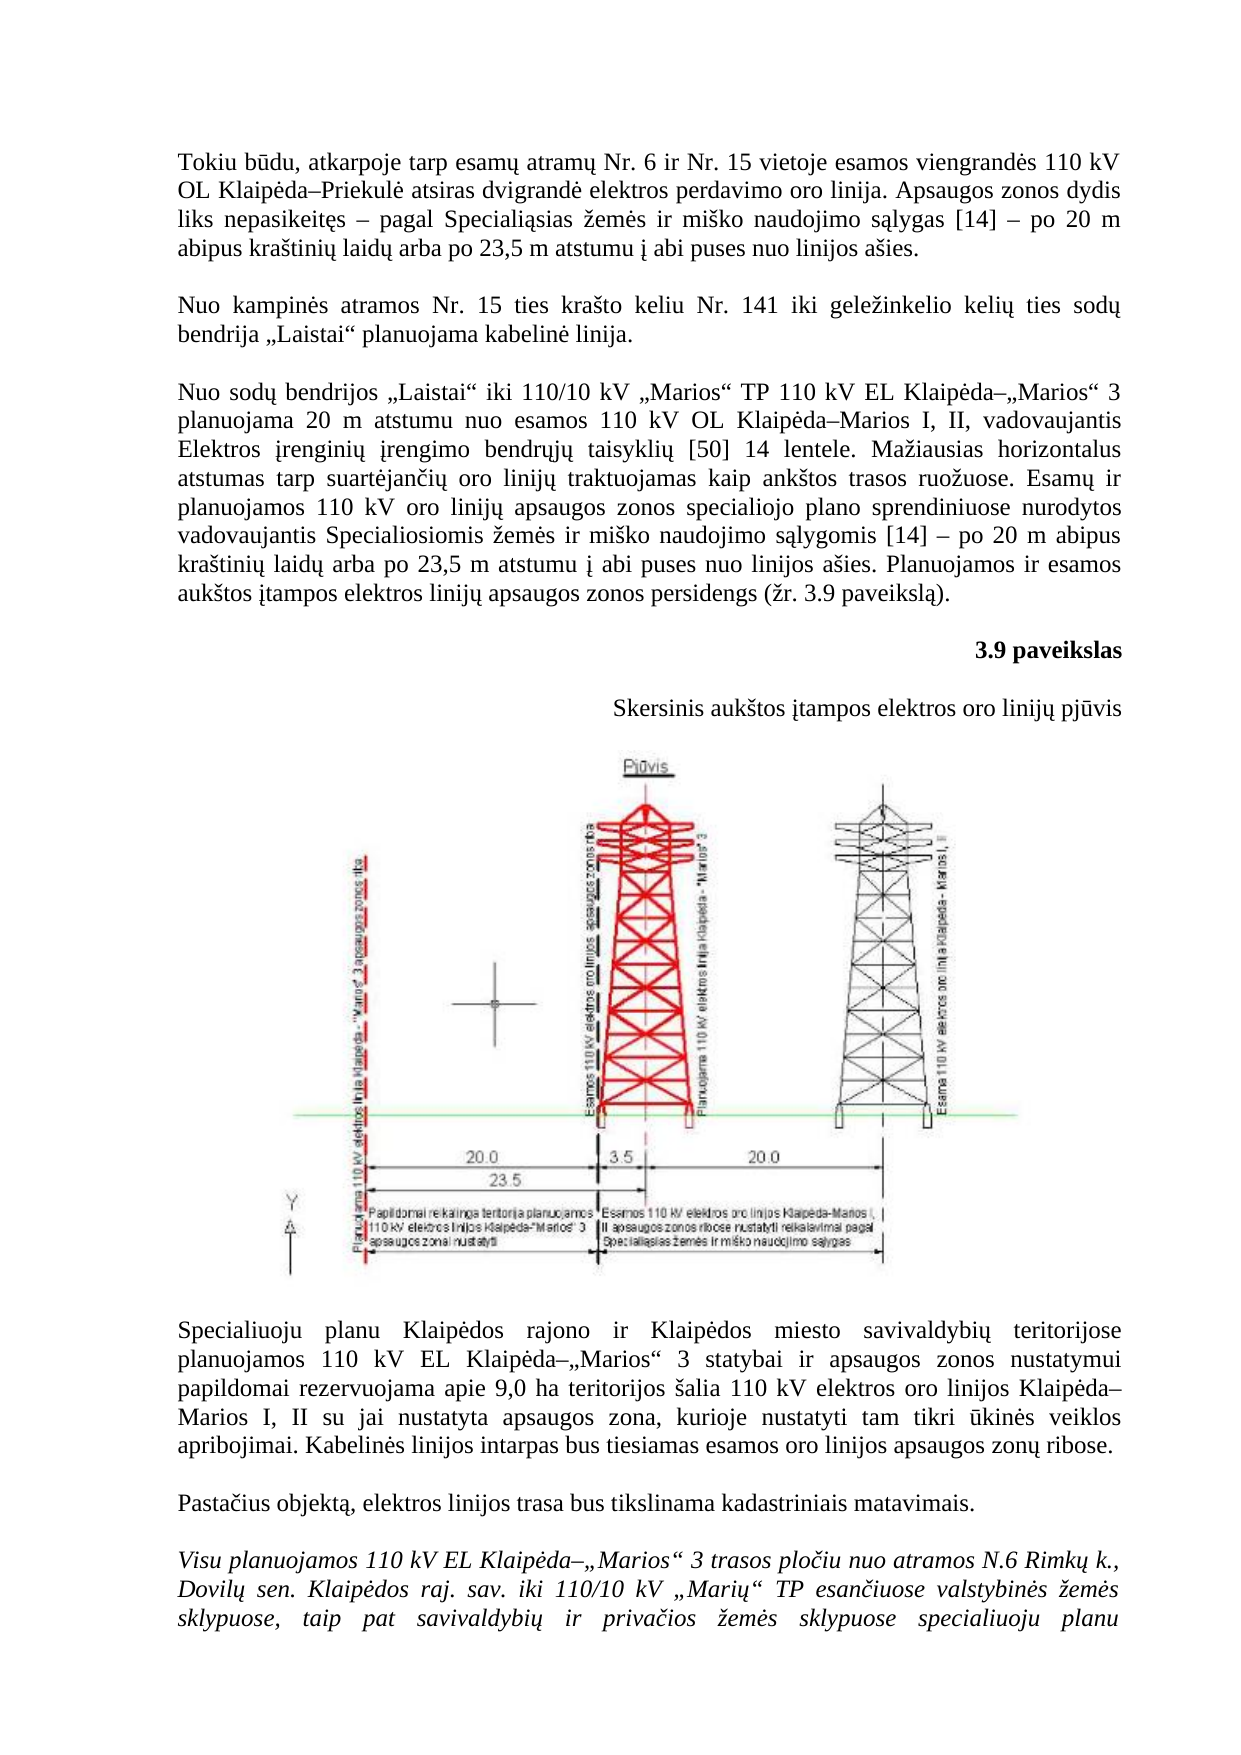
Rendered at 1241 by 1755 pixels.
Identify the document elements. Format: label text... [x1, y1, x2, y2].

text Specialiuoju planu Klaipėdos rajono ir Klaipėdos miesto savivaldybių teritorijose planuojamos 110 kV EL Klaipėda–„Marios“ 3 statybai ir apsaugos zonos nustatymui papildomai rezervuojama apie 9,0 ha teritorijos šalia 110 kV elektros oro linijos Klaipėda–Marios I, II su jai nustatyta apsaugos zona, kurioje nustatyti tam tikri ūkinės veiklos apribojimai. Kabelinės linijos intarpas bus tiesiamas esamos oro linijos apsaugos zonų ribose. [177, 1315, 1122, 1459]
text Visu planuojamos 110 kV EL Klaipėda–„Marios“ 3 trasos pločiu nuo atramos N.6 Rimkų k., Dovilų sen. Klaipėdos raj. sav. iki 110/10 kV „Marių“ TP esančiuose valstybinės žemės sklypuose, taip pat savivaldybių ir privačios žemės sklypuose specialiuoju planu [177, 1545, 1122, 1632]
text Nuo kampinės atramos Nr. 15 ties krašto keliu Nr. 141 iki geležinkelio kelių ties sodų bendrija „Laistai“ planuojama kabelinė linija. [177, 291, 1122, 348]
text Tokiu būdu, atkarpoje tarp esamų atramų Nr. 6 ir Nr. 15 vietoje esamos viengrandės 110 kV OL Klaipėda–Priekulė atsiras dvigrandė elektros perdavimo oro linija. Apsaugos zonos dydis liks nepasikeitęs – pagal Specialiąsias žemės ir miško naudojimo sąlygas [14] – po 20 m abipus kraštinių laidų arba po 23,5 m atstumu į abi puses nuo linijos ašies. [177, 147, 1122, 262]
text Nuo sodų bendrijos „Laistai“ iki 110/10 kV „Marios“ TP 110 kV EL Klaipėda–„Marios“ 3 planuojama 20 m atstumu nuo esamos 110 kV OL Klaipėda–Marios I, II, vadovaujantis Elektros įrenginių įrengimo bendrųjų taisyklių [50] 14 lentele. Mažiausias horizontalus atstumas tarp suartėjančių oro linijų traktuojamas kaip ankštos trasos ruožuose. Esamų ir planuojamos 110 kV oro linijų apsaugos zonos specialiojo plano sprendiniuose nurodytos vadovaujantis Specialiosiomis žemės ir miško naudojimo sąlygomis [14] – po 20 m abipus kraštinių laidų arba po 23,5 m atstumu į abi puses nuo linijos ašies. Planuojamos ir esamos aukštos įtampos elektros linijų apsaugos zonos persidengs (žr. 3.9 paveikslą). [177, 377, 1122, 607]
text Pastačius objektą, elektros linijos trasa bus tikslinama kadastriniais matavimais. [177, 1488, 1122, 1517]
text 3.9 paveikslas [177, 636, 1122, 664]
text Skersinis aukštos įtampos elektros oro linijų pjūvis [177, 693, 1122, 722]
